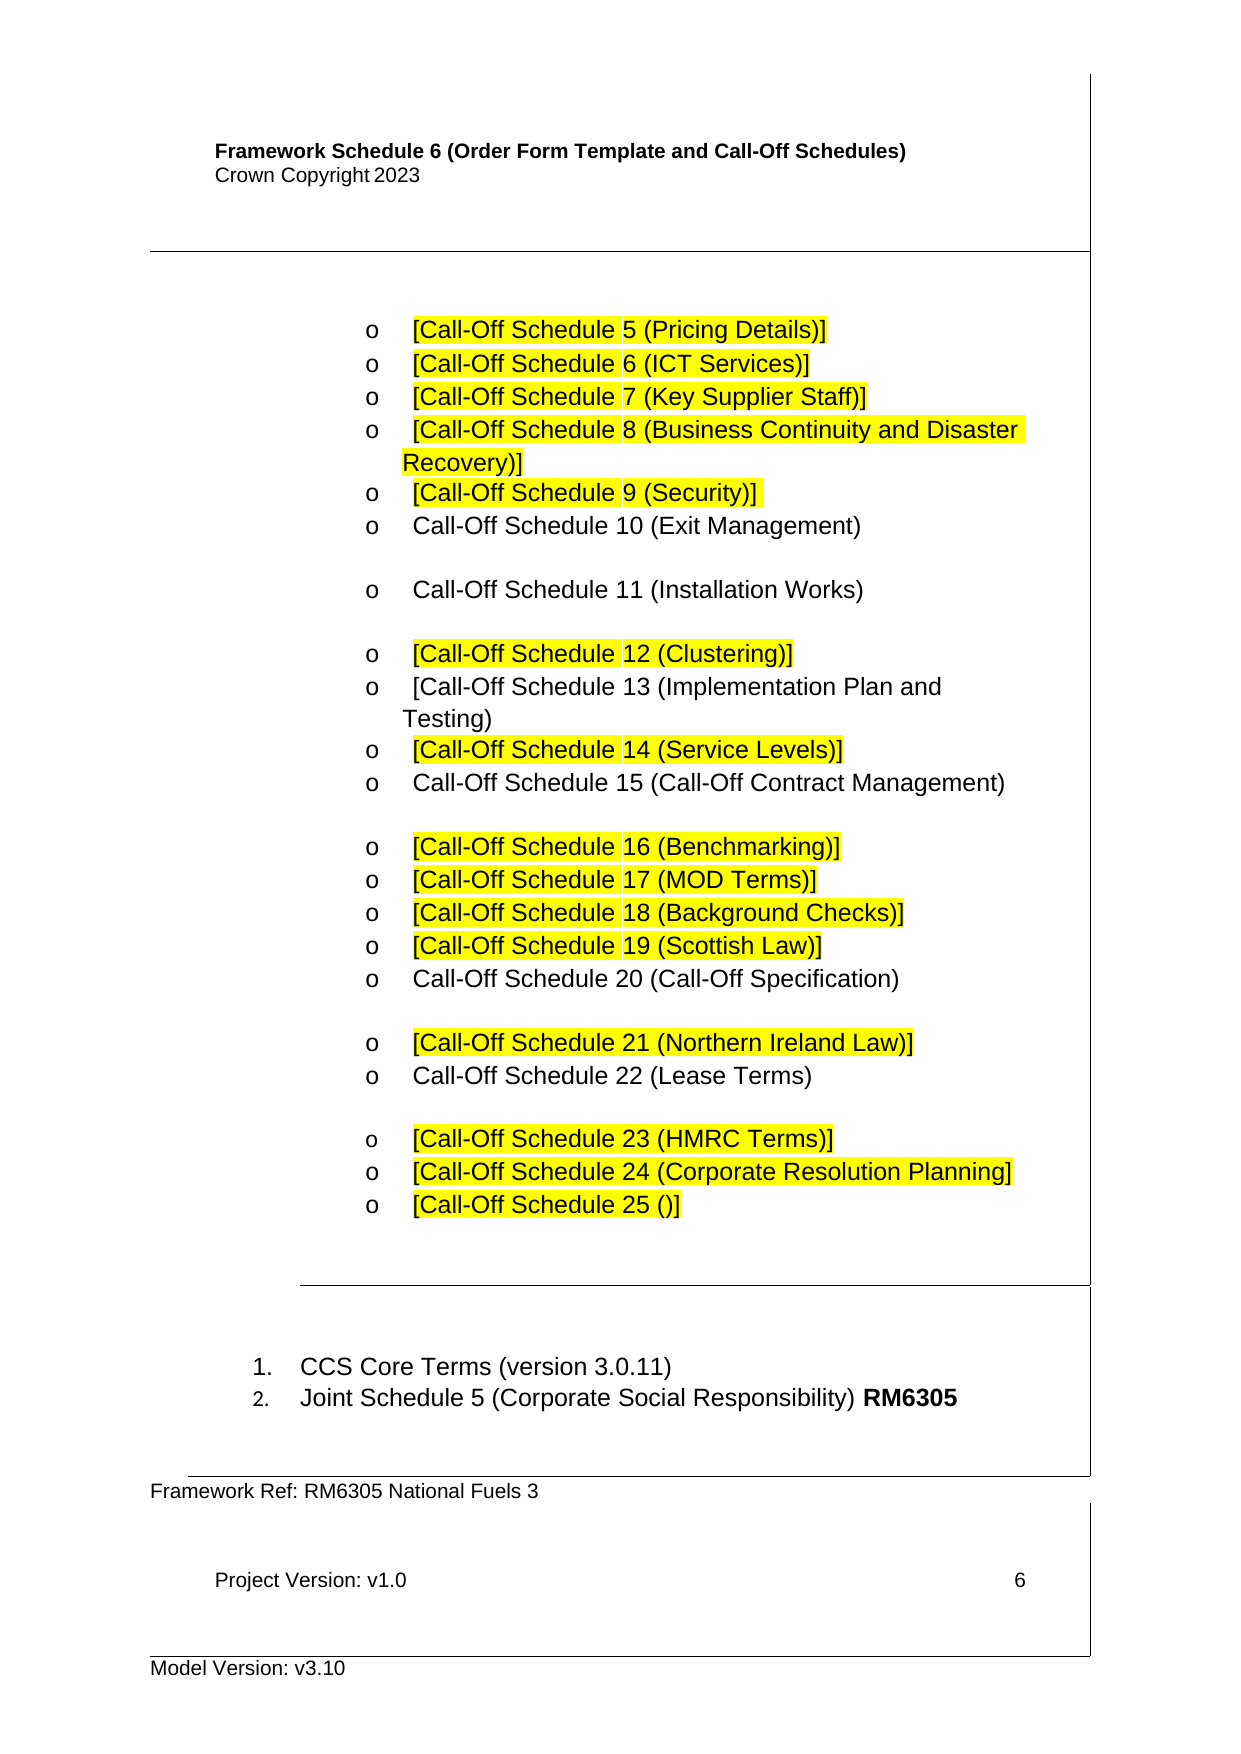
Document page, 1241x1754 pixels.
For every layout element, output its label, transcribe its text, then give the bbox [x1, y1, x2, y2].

list [Call-Off Schedule 6 (ICT Services)] [300, 284, 1090, 317]
list [Call-Off Schedule 18 (Background Checks)] [300, 833, 1090, 866]
list Call-Off Schedule 20 (Call-Off Specification) [300, 899, 1090, 963]
list [Call-Off Schedule 25 ()] [300, 1125, 1090, 1285]
list Call-Off Schedule 15 (Call-Off Contract Management) [300, 704, 1090, 767]
list [Call-Off Schedule 24 (Corporate Resolution Planning] [300, 1092, 1090, 1125]
list [Call-Off Schedule 5 (Pricing Details)] [300, 251, 1090, 284]
list [Call-Off Schedule 23 (HMRC Terms)] [300, 1060, 1090, 1092]
list Call-Off Schedule 22 (Lease Terms) [300, 996, 1090, 1060]
list [Call-Off Schedule 17 (MOD Terms)] [300, 800, 1090, 833]
list Call-Off Schedule 11 (Installation Works) [300, 510, 1090, 574]
list [Call-Off Schedule 12 (Clustering)] [300, 574, 1090, 607]
list [Call-Off Schedule 14 (Service Levels)] [300, 671, 1090, 704]
list [Call-Off Schedule 9 (Security)] [300, 414, 1090, 447]
list Joint Schedule 5 (Corporate Social Responsibility) RM6305 [187, 1318, 1090, 1476]
list [Call-Off Schedule 21 (Northern Ireland Law)] [300, 963, 1090, 996]
list [Call-Off Schedule 8 (Business Continuity and Disaster Recovery)] [300, 350, 1090, 414]
list [Call-Off Schedule 7 (Key Supplier Staff)] [300, 317, 1090, 350]
list Call-Off Schedule 10 (Exit Management) [300, 447, 1090, 510]
list CCS Core Terms (version 3.0.11) [187, 1287, 1090, 1318]
list [Call-Off Schedule 16 (Benchmarking)] [300, 767, 1090, 800]
list [Call-Off Schedule 19 (Scottish Law)] [300, 866, 1090, 899]
list [Call-Off Schedule 13 (Implementation Plan and Testing) [300, 607, 1090, 671]
